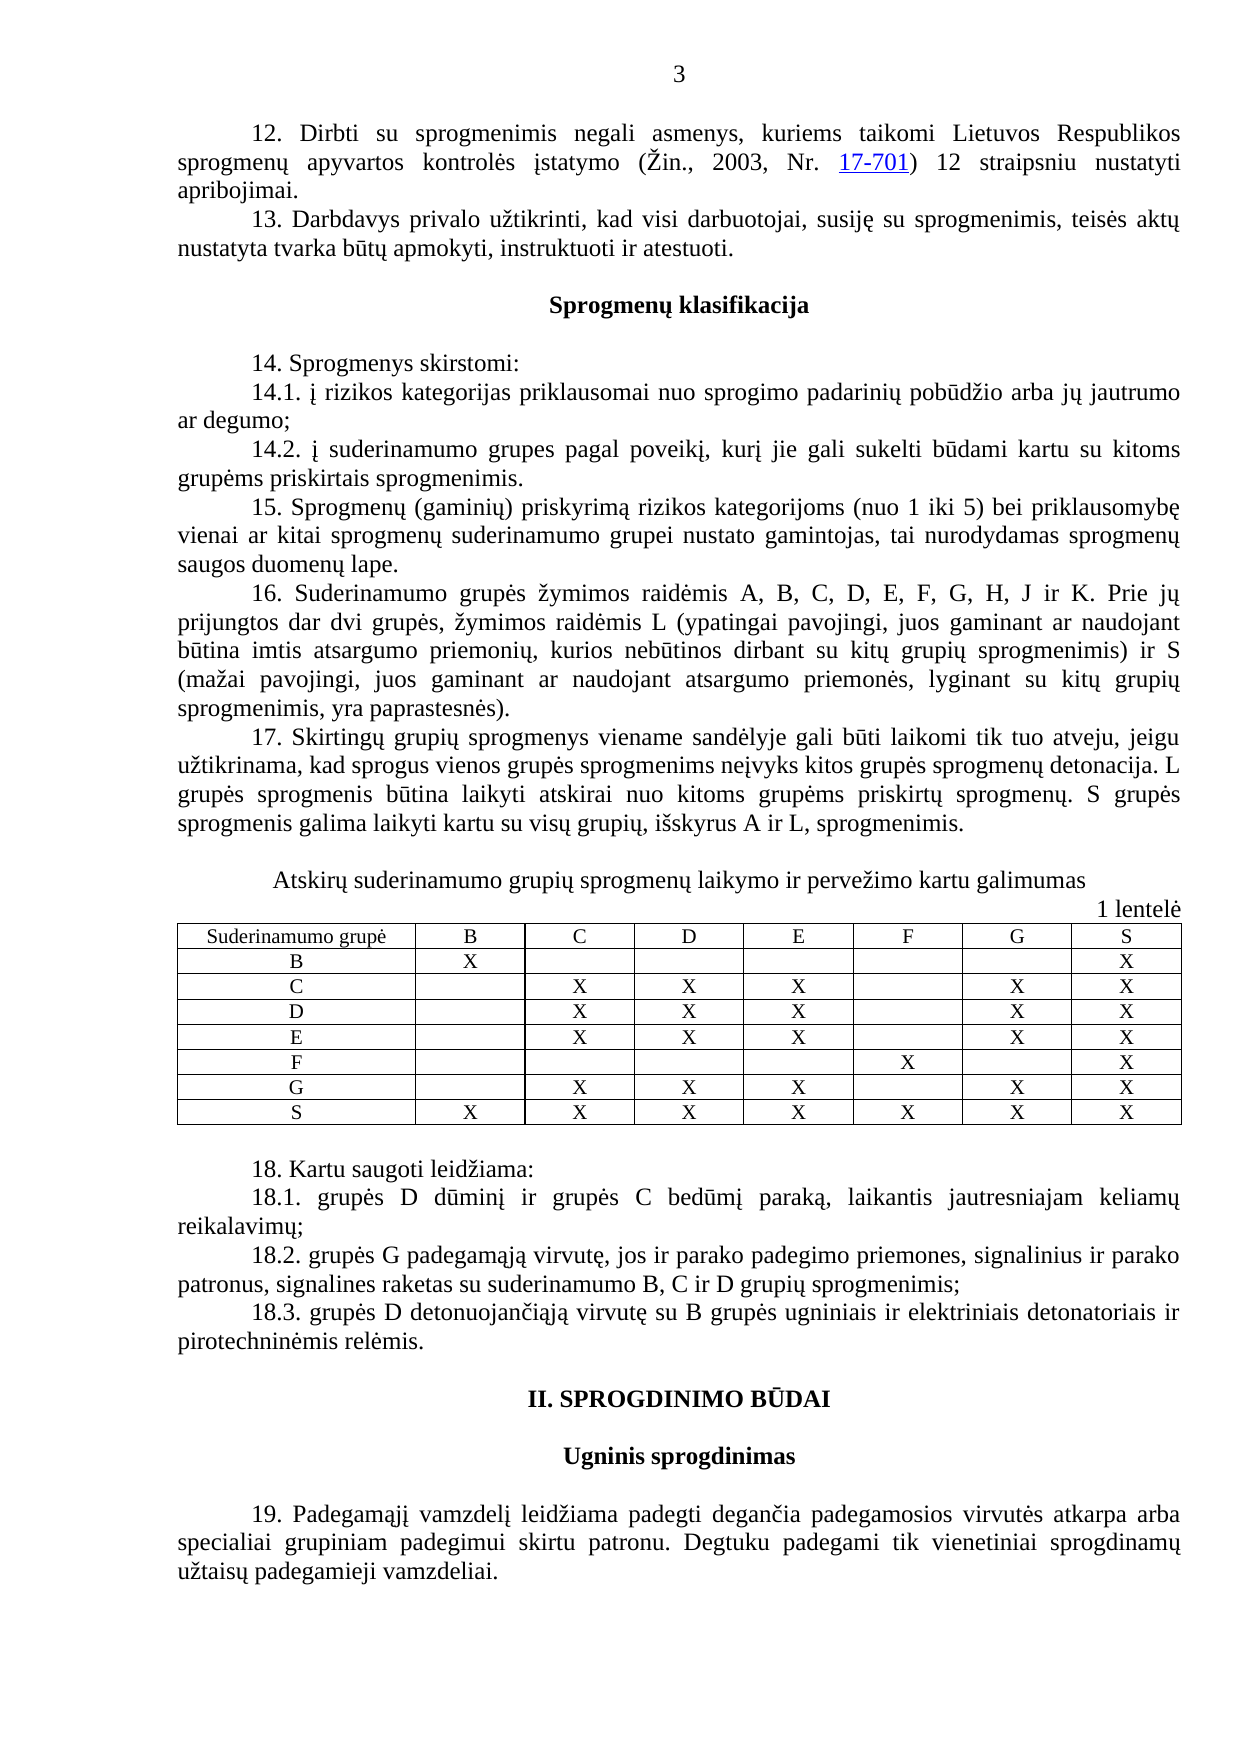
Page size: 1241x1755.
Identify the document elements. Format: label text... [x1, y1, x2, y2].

text II. SPROGDINIMO BŪDAI [177, 1384, 1181, 1412]
table_cell X [416, 1100, 524, 1124]
table_cell X [963, 1075, 1071, 1099]
table_cell X [526, 1000, 634, 1023]
table_cell X [1072, 1100, 1181, 1124]
table_header E [744, 924, 853, 948]
table_cell X [1072, 1050, 1181, 1074]
table_cell [854, 1000, 962, 1023]
table_cell X [1072, 1075, 1181, 1099]
table_cell [854, 1025, 962, 1049]
table_cell [963, 949, 1071, 973]
text 19. Padegamąjį vamzdelį leidžiama padegti degančia padegamosios virvutės atkarpa arba specialiai grupiniam padegimui skirtu patronu. Degtuku padegami tik vienetiniai sprogdinamų užtaisų padegamieji vamzdeliai. [177, 1499, 1181, 1585]
table_cell [963, 1050, 1071, 1074]
table_cell X [744, 974, 853, 998]
table_cell X [526, 1025, 634, 1049]
table_cell X [963, 1025, 1071, 1049]
table_header Suderinamumo grupė [178, 924, 415, 948]
text 1 lentelė [177, 894, 1181, 923]
text 17. Skirtingų grupių sprogmenys viename sandėlyje gali būti laikomi tik tuo atveju, jeigu užtikrinama, kad sprogus vienos grupės sprogmenims neįvyks kitos grupės sprogmenų detonacija. L grupės sprogmenis būtina laikyti atskirai nuo kitoms grupėms priskirtų sprogmenų. S grupės sprogmenis galima laikyti kartu su visų grupių, išskyrus A ir L, sprogmenimis. [177, 722, 1181, 837]
text 15. Sprogmenų (gaminių) priskyrimą rizikos kategorijoms (nuo 1 iki 5) bei priklausomybę vienai ar kitai sprogmenų suderinamumo grupei nustato gamintojas, tai nurodydamas sprogmenų saugos duomenų lape. [177, 492, 1181, 578]
table_cell X [744, 1025, 853, 1049]
table_cell [854, 1075, 962, 1099]
table_cell X [635, 1100, 743, 1124]
table_cell C [178, 974, 415, 998]
table_header B [416, 924, 524, 948]
table_header G [963, 924, 1071, 948]
table_cell [635, 1050, 743, 1074]
text 14.1. į rizikos kategorijas priklausomai nuo sprogimo padarinių pobūdžio arba jų jautrumo ar degumo; [177, 377, 1181, 434]
table_cell X [635, 974, 743, 998]
text 18.1. grupės D dūminį ir grupės C bedūmį paraką, laikantis jautresniajam keliamų reikalavimų; [177, 1182, 1181, 1240]
table_cell X [526, 974, 634, 998]
table_cell X [635, 1025, 743, 1049]
table_cell G [178, 1075, 415, 1099]
table_cell X [1072, 974, 1181, 998]
text Sprogmenų klasifikacija [177, 291, 1181, 319]
table_cell X [526, 1100, 634, 1124]
table_cell X [854, 1100, 962, 1124]
table_cell [854, 974, 962, 998]
text 16. Suderinamumo grupės žymimos raidėmis A, B, C, D, E, F, G, H, J ir K. Prie jų prijungtos dar dvi grupės, žymimos raidėmis L (ypatingai pavojingi, juos gaminant ar naudojant būtina imtis atsargumo priemonių, kurios nebūtinos dirbant su kitų grupių sprogmenimis) ir S (mažai pavojingi, juos gaminant ar naudojant atsargumo priemonės, lyginant su kitų grupių sprogmenimis, yra paprastesnės). [177, 578, 1181, 722]
text Atskirų suderinamumo grupių sprogmenų laikymo ir pervežimo kartu galimumas [177, 866, 1181, 894]
table_cell X [416, 949, 524, 973]
table_cell X [635, 1075, 743, 1099]
table_cell X [1072, 1000, 1181, 1023]
table_cell S [178, 1100, 415, 1124]
table_cell X [1072, 949, 1181, 973]
table_cell X [854, 1050, 962, 1074]
table_cell [744, 1050, 853, 1074]
table_cell [854, 949, 962, 973]
table_cell [416, 1000, 524, 1023]
table_header F [854, 924, 962, 948]
text Ugninis sprogdinimas [177, 1441, 1181, 1470]
table_cell B [178, 949, 415, 973]
table_cell [416, 1025, 524, 1049]
text 14.2. į suderinamumo grupes pagal poveikį, kurį jie gali sukelti būdami kartu su kitoms grupėms priskirtais sprogmenimis. [177, 434, 1181, 492]
text 18. Kartu saugoti leidžiama: [177, 1154, 1181, 1182]
table_cell [635, 949, 743, 973]
table_cell [416, 1050, 524, 1074]
table_cell X [635, 1000, 743, 1023]
table_cell E [178, 1025, 415, 1049]
table_cell [744, 949, 853, 973]
text 13. Darbdavys privalo užtikrinti, kad visi darbuotojai, susiję su sprogmenimis, teisės aktų nustatyta tvarka būtų apmokyti, instruktuoti ir atestuoti. [177, 204, 1181, 262]
table_header C [526, 924, 634, 948]
table_cell X [744, 1000, 853, 1023]
table_cell X [1072, 1025, 1181, 1049]
table_header S [1072, 924, 1181, 948]
table_cell F [178, 1050, 415, 1074]
text 14. Sprogmenys skirstomi: [177, 348, 1181, 377]
table_cell X [744, 1075, 853, 1099]
table_cell X [744, 1100, 853, 1124]
text 12. Dirbti su sprogmenimis negali asmenys, kuriems taikomi Lietuvos Respublikos sprogmenų apyvartos kontrolės įstatymo (Žin., 2003, Nr. 17-701) 12 straipsniu nustatyti apribojimai. [177, 118, 1181, 204]
text 18.3. grupės D detonuojančiąją virvutę su B grupės ugniniais ir elektriniais detonatoriais ir pirotechninėmis relėmis. [177, 1297, 1181, 1355]
table_cell [416, 974, 524, 998]
table_cell X [963, 1100, 1071, 1124]
table_cell X [963, 974, 1071, 998]
table_cell X [963, 1000, 1071, 1023]
text 18.2. grupės G padegamąją virvutę, jos ir parako padegimo priemones, signalinius ir parako patronus, signalines raketas su suderinamumo B, C ir D grupių sprogmenimis; [177, 1240, 1181, 1297]
table_cell [416, 1075, 524, 1099]
table_header D [635, 924, 743, 948]
table_cell [526, 1050, 634, 1074]
table_cell D [178, 1000, 415, 1023]
table_cell [526, 949, 634, 973]
table_cell X [526, 1075, 634, 1099]
